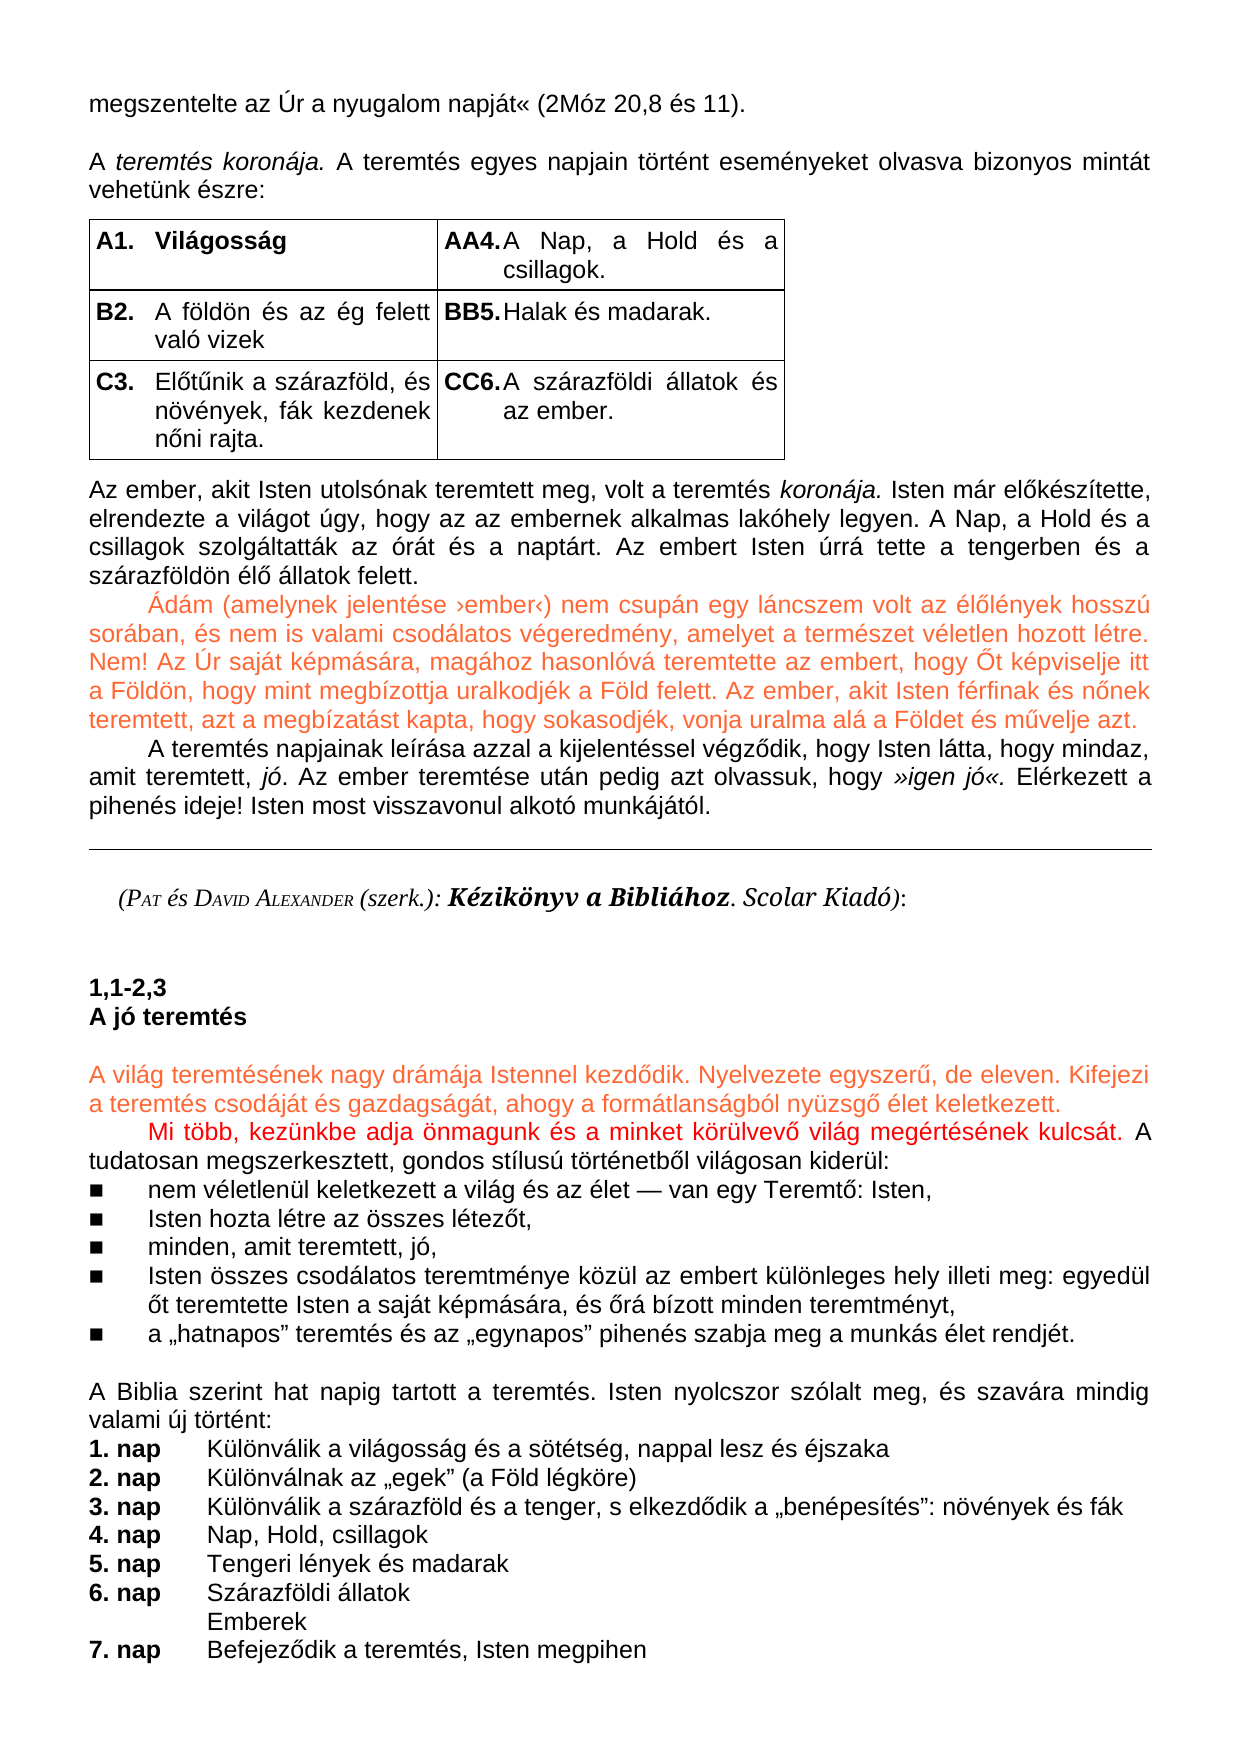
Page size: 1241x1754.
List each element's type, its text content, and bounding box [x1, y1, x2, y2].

text ■ a „hatnapos” teremtés és az „egynapos” pihenés szabja meg a munkás élet rendjét. [88, 1318, 1152, 1347]
table_cell B2. A földön és az ég felett való vizek [90, 291, 437, 360]
text ■ Isten hozta létre az összes létezőt, [88, 1203, 1152, 1232]
text 1,1-2,3 A jó teremtés [88, 973, 1152, 1030]
text 1. nap Különválik a világosság és a sötétség, nappal lesz és éjszaka [88, 1434, 1152, 1463]
table_cell BB5. Halak és madarak. [438, 291, 784, 360]
text Az ember, akit Isten utolsónak teremtett meg, volt a teremtés koronája. Isten már előkészítette, elrendezte a világot úgy, hogy az az embernek alkalmas lakóhely legyen. A Nap, a Hold és a csillagok szolgáltatták az órát és a naptárt. Az embert Isten úrrá tette a tengerben és a szárazföldön élő állatok felett. [88, 475, 1152, 590]
table_header AA4. A Nap, a Hold és a csillagok. [438, 220, 784, 289]
text megszentelte az Úr a nyugalom napját« (2Móz 20,8 és 11). [88, 88, 1152, 117]
text A Biblia szerint hat napig tartott a teremtés. Isten nyolcszor szólalt meg, és szavára mindig valami új történt: [88, 1377, 1152, 1434]
text Mi több, kezünkbe adja önmagunk és a minket körülvevő világ megértésének kulcsát. A tudatosan megszerkesztett, gondos stílusú történetből világosan kiderül: [88, 1117, 1152, 1175]
text A teremtés napjainak leírása azzal a kijelentéssel végződik, hogy Isten látta, hogy mindaz, amit teremtett, jó. Az ember teremtése után pedig azt olvassuk, hogy »igen jó«. Elérkezett a pihenés ideje! Isten most visszavonul alkotó munkájától. [88, 734, 1152, 820]
text A teremtés koronája. A teremtés egyes napjain történt eseményeket olvasva bizonyos mintát vehetünk észre: [88, 147, 1152, 204]
text (Pat és David Alexander (szerk.): Kézikönyv a Bibliához. Scolar Kiadó): [88, 850, 1152, 943]
text A világ teremtésének nagy drámája Istennel kezdődik. Nyelvezete egyszerű, de eleven. Kifejezi a teremtés csodáját és gazdagságát, ahogy a formátlanságból nyüzsgő élet keletkezett. [88, 1060, 1152, 1117]
table_header A1. Világosság [90, 220, 437, 289]
text ■ Isten összes csodálatos teremtménye közül az embert különleges hely illeti meg: egyedül őt teremtette Isten a saját képmására, és őrá bízott minden teremtményt, [88, 1261, 1152, 1318]
text Ádám (amelynek jelentése ›ember‹) nem csupán egy láncszem volt az élőlények hosszú sorában, és nem is valami csodálatos végeredmény, amelyet a természet véletlen hozott létre. Nem! Az Úr saját képmására, magához hasonlóvá teremtette az embert, hogy Őt képviselje itt a Földön, hogy mint megbízottja uralkodjék a Föld felett. Az ember, akit Isten férfinak és nőnek teremtett, azt a megbízatást kapta, hogy sokasodjék, vonja uralma alá a Földet és művelje azt. [88, 590, 1152, 734]
text 2. nap Különválnak az „egek” (a Föld légköre) [88, 1463, 1152, 1492]
text ■ minden, amit teremtett, jó, [88, 1232, 1152, 1261]
table_cell C3. Előtűnik a szárazföld, és növények, fák kezdenek nőni rajta. [90, 361, 437, 459]
text 3. nap Különválik a szárazföld és a tenger, s elkezdődik a „benépesítés”: növények és fák [88, 1492, 1152, 1521]
text 4. nap Nap, Hold, csillagok [88, 1521, 1152, 1549]
text 5. nap Tengeri lények és madarak [88, 1549, 1152, 1578]
text 7. nap Befejeződik a teremtés, Isten megpihen [88, 1636, 1152, 1664]
text ■ nem véletlenül keletkezett a világ és az élet — van egy Teremtő: Isten, [88, 1175, 1152, 1203]
table_cell CC6. A szárazföldi állatok és az ember. [438, 361, 784, 459]
text 6. nap Szárazföldi állatok Emberek [88, 1578, 1152, 1636]
